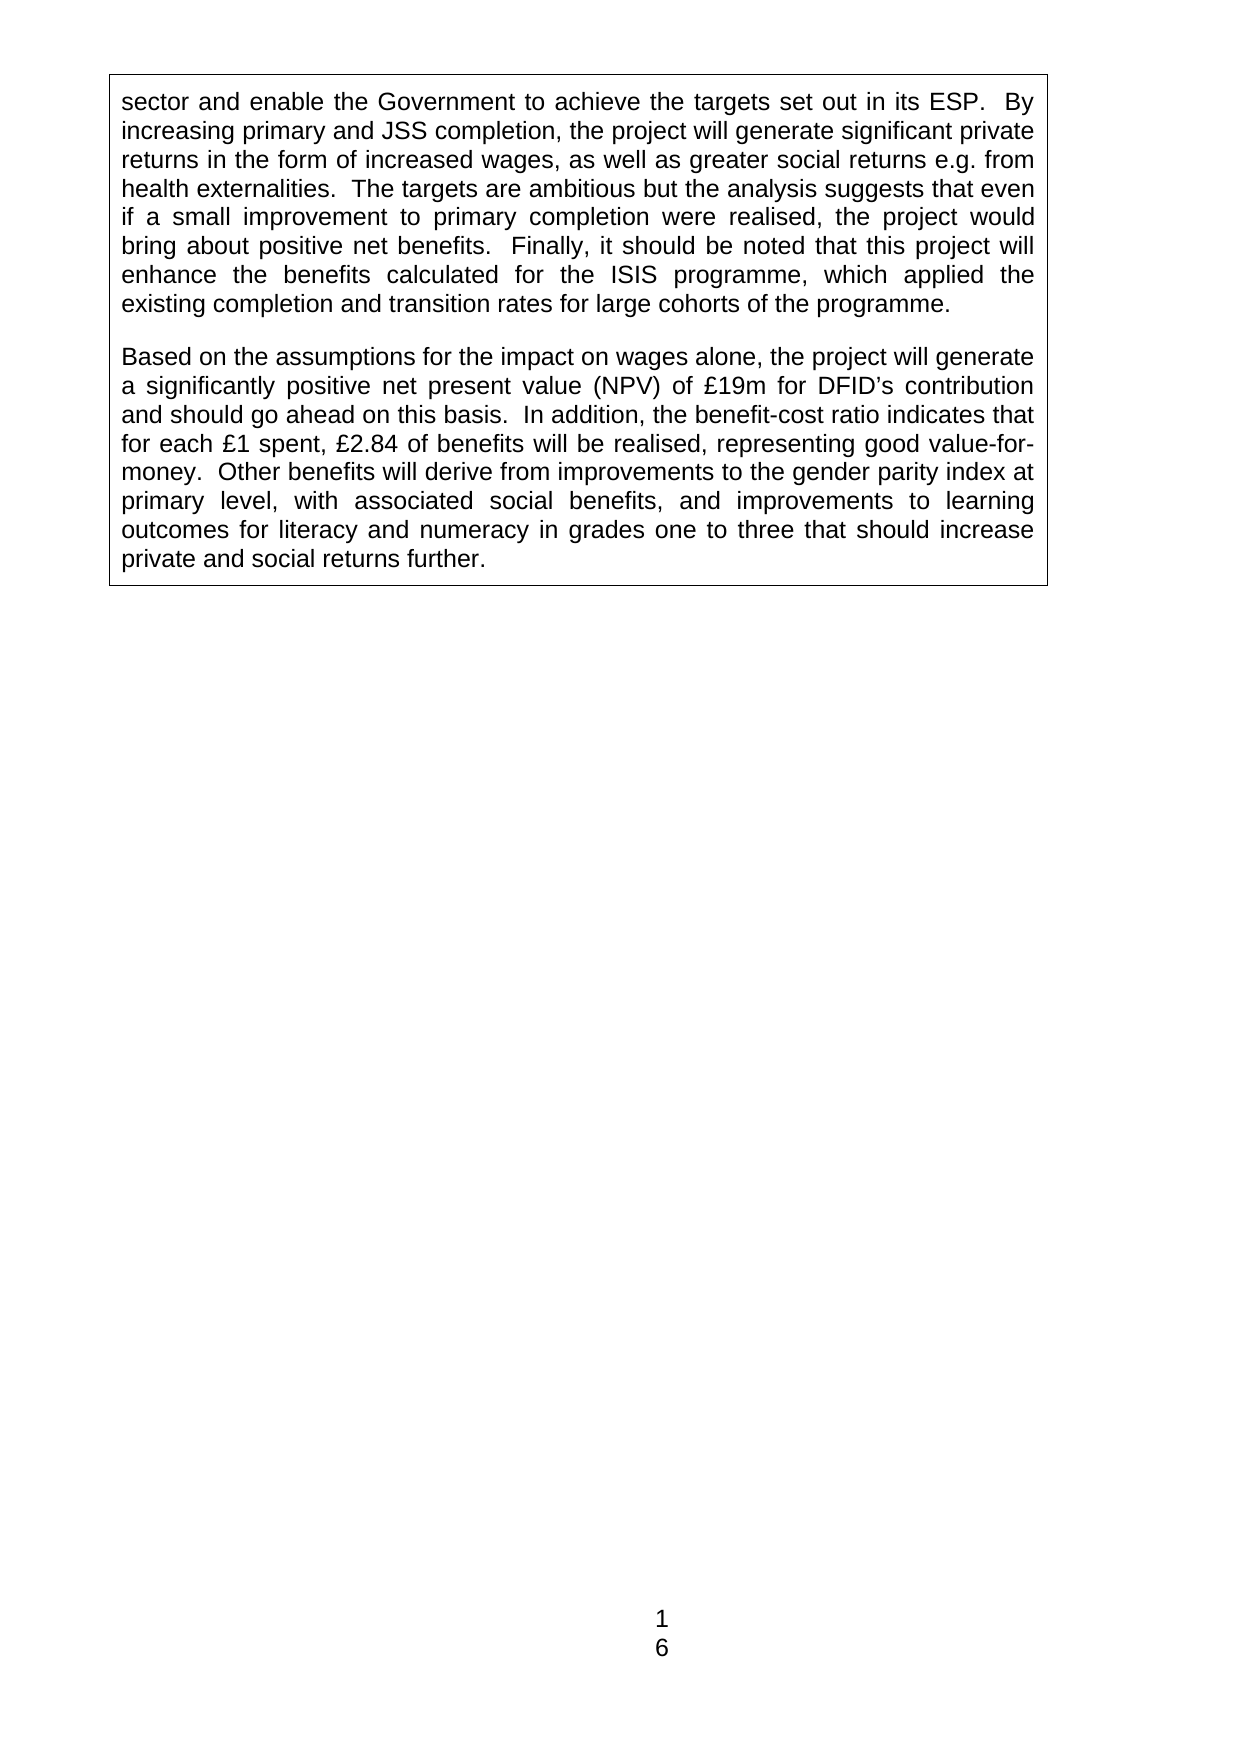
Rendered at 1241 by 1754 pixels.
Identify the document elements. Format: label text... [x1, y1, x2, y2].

table_cell sector and enable the Government to achieve the targets set out in its ESP. By increasing primary and JSS completion, the project will generate significant private returns in the form of increased wages, as well as greater social returns e.g. from health externalities. The targets are ambitious but the analysis suggests that even if a small improvement to primary completion were realised, the project would bring about positive net benefits. Finally, it should be noted that this project will enhance the benefits calculated for the ISIS programme, which applied the existing completion and transition rates for large cohorts of the programme. Based on the assumptions for the impact on wages alone, the project will generate a significantly positive net present value (NPV) of £19m for DFID’s contribution and should go ahead on this basis. In addition, the benefit-cost ratio indicates that for each £1 spent, £2.84 of benefits will be realised, representing good value-for-money. Other benefits will derive from improvements to the gender parity index at primary level, with associated social benefits, and improvements to learning outcomes for literacy and numeracy in grades one to three that should increase private and social returns further. [110, 75, 1047, 585]
